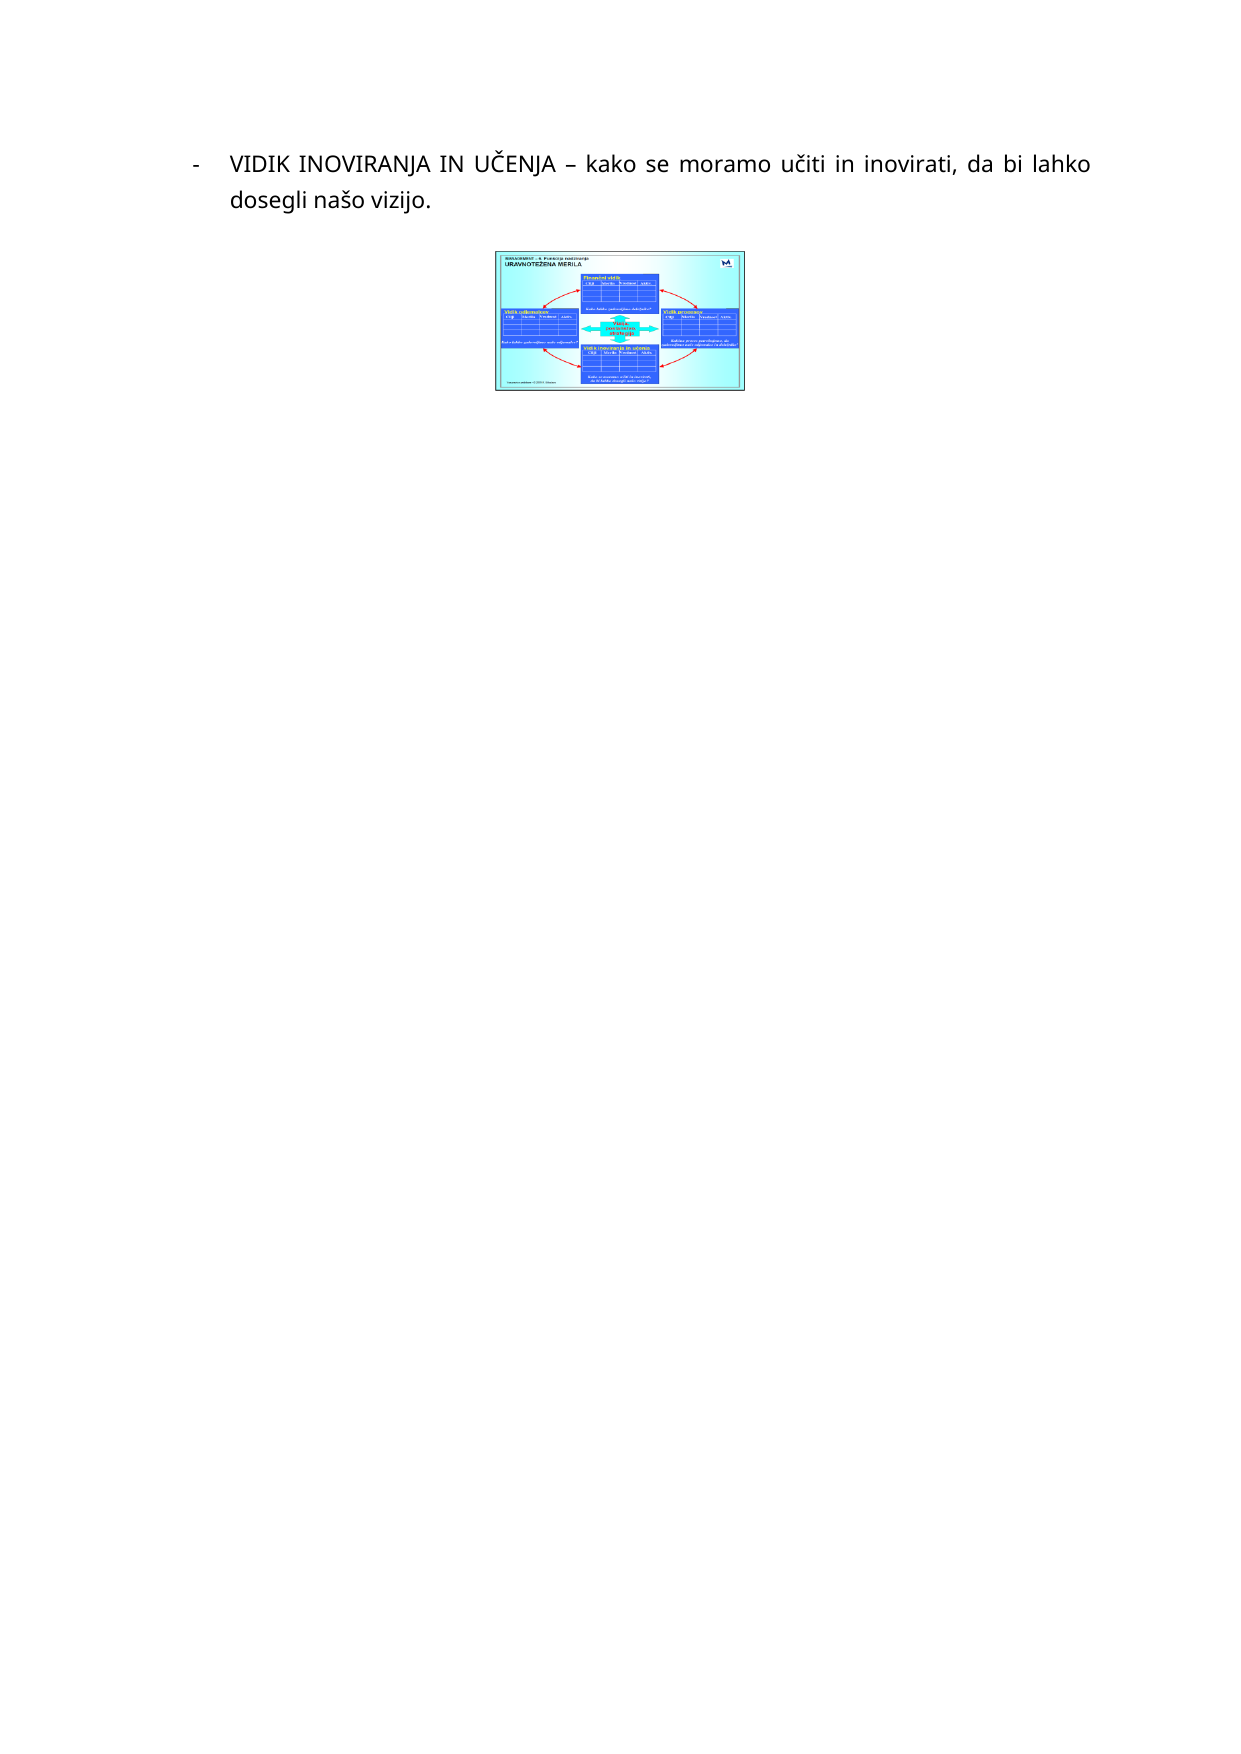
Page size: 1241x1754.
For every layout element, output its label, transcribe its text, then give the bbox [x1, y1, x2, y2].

picture [493, 249, 747, 392]
list VIDIK INOVIRANJA IN UČENJA – kako se moramo učiti in inovirati, da bi lahko dosegli našo vizijo. [192, 148, 1093, 215]
